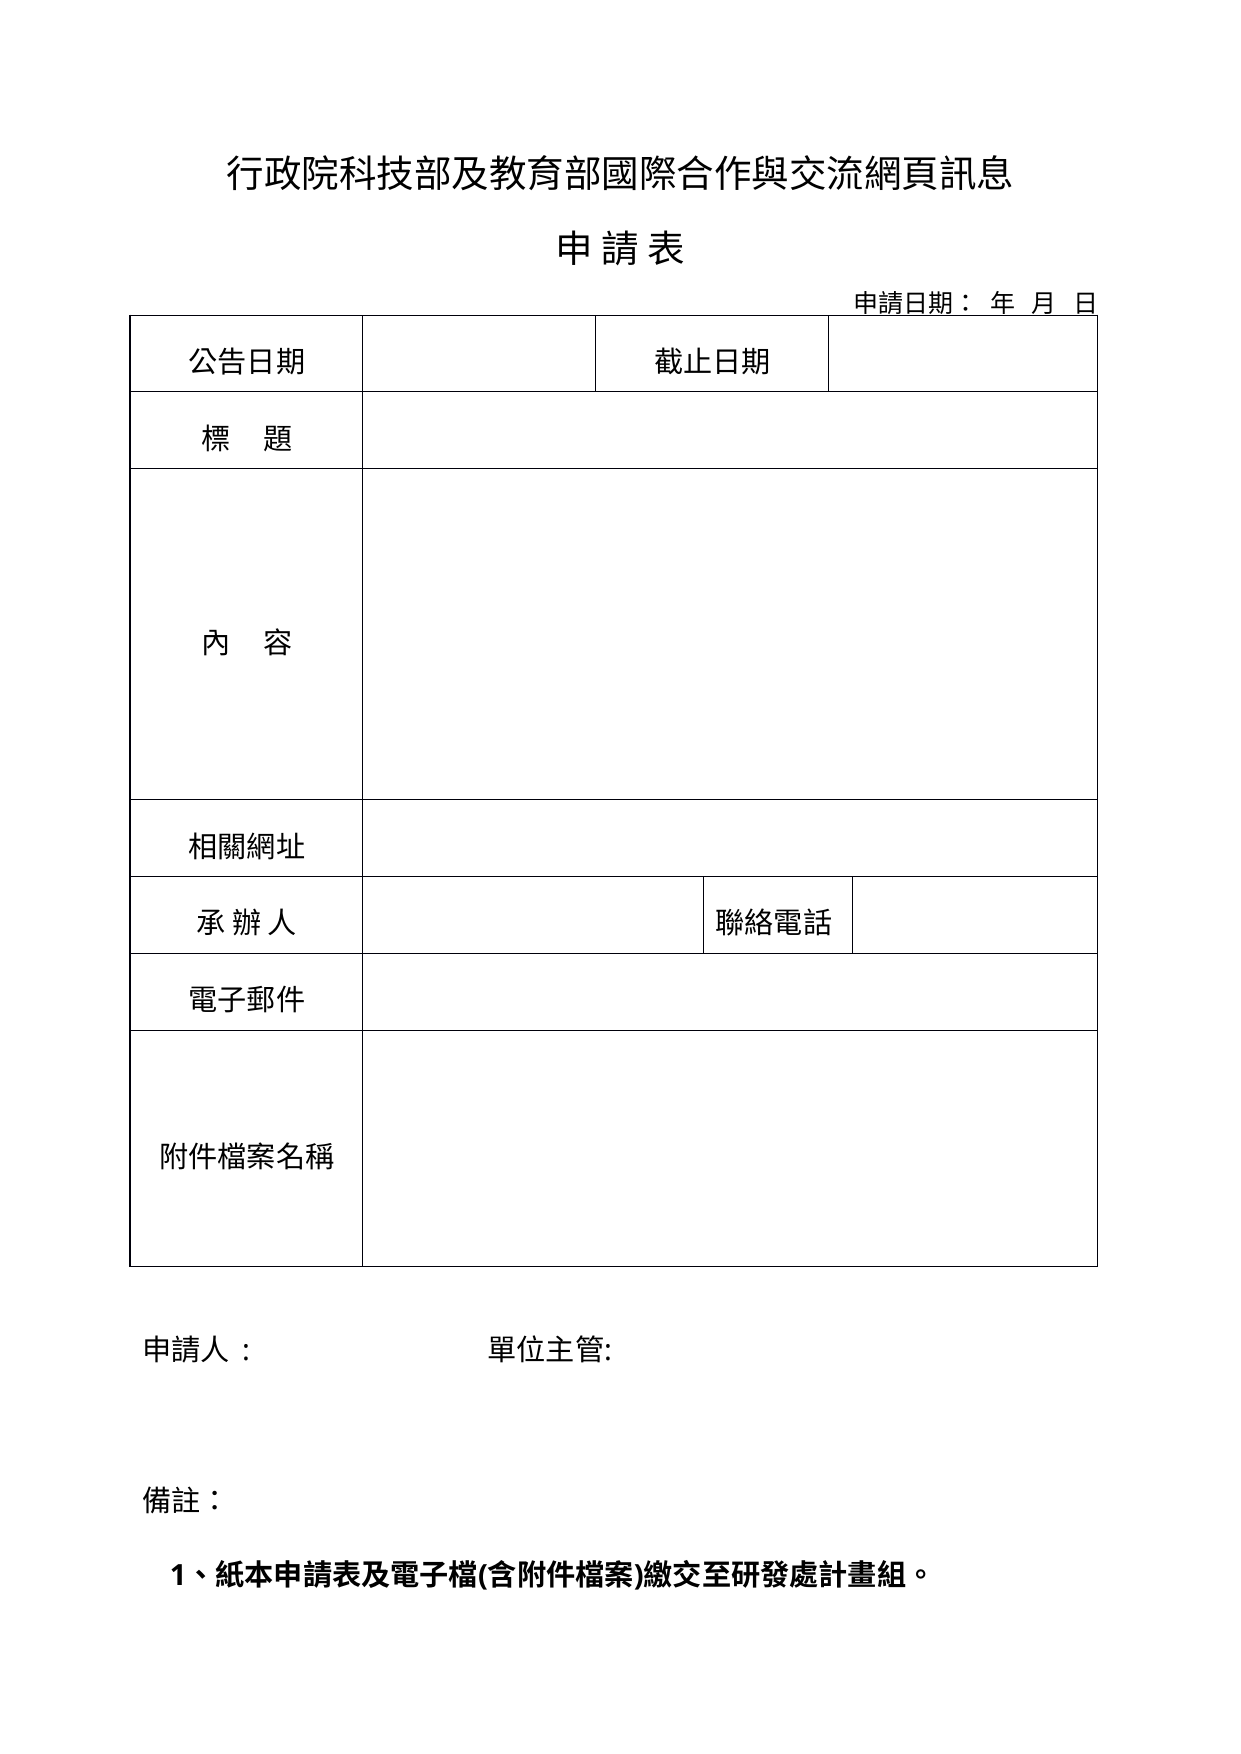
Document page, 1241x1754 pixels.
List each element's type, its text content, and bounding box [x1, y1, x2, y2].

table_cell 標 題 [131, 392, 362, 468]
table_cell 聯絡電話 [704, 877, 852, 953]
table_cell [363, 469, 1097, 799]
table_cell 內 容 [131, 469, 362, 799]
text 申請日期： 年 月 日 [142, 277, 1098, 314]
text 1、紙本申請表及電子檔(含附件檔案)繳交至研發處計畫組。 [142, 1529, 1098, 1604]
table_header 公告日期 [131, 316, 362, 391]
table_cell [363, 1031, 1097, 1266]
table_header [829, 316, 1097, 391]
table_cell 附件檔案名稱 [131, 1031, 362, 1266]
text 申請人 : 單位主管: [142, 1304, 1098, 1379]
table_header 截止日期 [596, 316, 828, 391]
text 備註： [142, 1454, 1098, 1529]
table_cell [363, 392, 1097, 468]
text 行政院科技部及教育部國際合作與交流網頁訊息 [142, 127, 1098, 202]
table_cell [853, 877, 1097, 953]
table_cell 相關網址 [131, 800, 362, 876]
table_cell 承 辦 人 [131, 877, 362, 953]
table_cell [363, 954, 1097, 1029]
table_header [363, 316, 595, 391]
text 申 請 表 [142, 202, 1098, 277]
table_cell [363, 800, 1097, 876]
table_cell [363, 877, 703, 953]
table_cell 電子郵件 [131, 954, 362, 1029]
